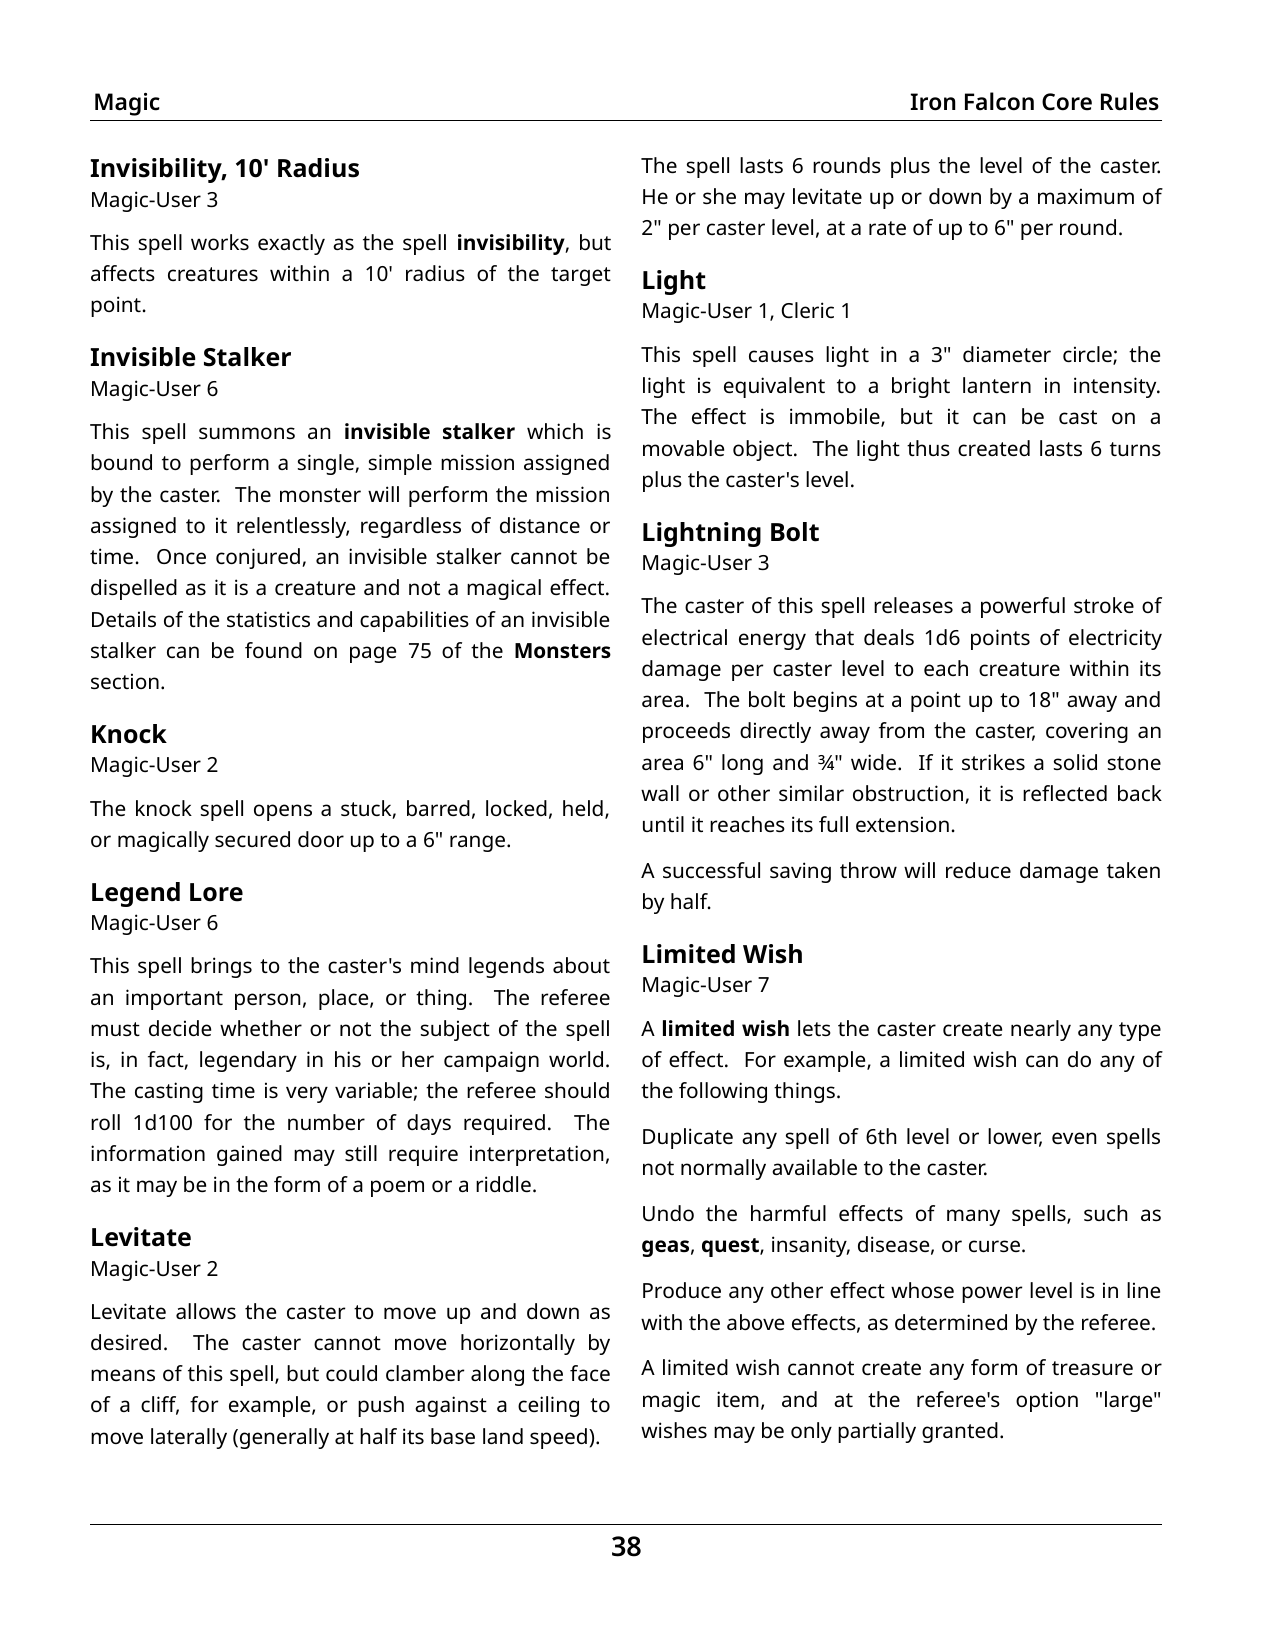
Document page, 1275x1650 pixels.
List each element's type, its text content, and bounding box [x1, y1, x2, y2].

subtitle Lightning Bolt [641, 514, 1162, 548]
subtitle Invisible Stalker [90, 340, 611, 374]
subtitle Undo the harmful effects of many spells, such as geas, quest, insanity, disease, or curse. [641, 1199, 1162, 1259]
subtitle Produce any other effect whose power level is in line with the above effects, as determined by the referee. [641, 1276, 1162, 1336]
subtitle A limited wish cannot create any form of treasure or magic item, and at the referee's option "large" wishes may be only partially granted. [641, 1353, 1162, 1444]
subtitle Knock [90, 716, 611, 751]
text A successful saving throw will reduce damage taken by half. [641, 856, 1162, 916]
subtitle Light [641, 263, 1162, 297]
text Magic-User 3 [641, 548, 1162, 577]
subtitle Limited Wish [641, 937, 1162, 971]
text The spell lasts 6 rounds plus the level of the caster. He or she may levitate up or down by a maximum of 2" per caster level, at a rate of up to 6" per round. [641, 151, 1162, 242]
text Magic-User 2 [90, 1254, 611, 1282]
text Magic-User 3 [90, 185, 611, 213]
subtitle Legend Lore [90, 874, 611, 908]
text The caster of this spell releases a powerful stroke of electrical energy that deals 1d6 points of electricity damage per caster level to each creature within its area. The bolt begins at a point up to 18" away and proceeds directly away from the caster, covering an area 6" long and ¾" wide. If it strikes a solid stone wall or other similar obstruction, it is reflected back until it reaches its full extension. [641, 591, 1162, 839]
subtitle Magic-User 7 [641, 971, 1162, 999]
text Magic-User 2 [90, 751, 611, 779]
subtitle Invisibility, 10' Radius [90, 151, 611, 185]
text Magic-User 6 [90, 374, 611, 402]
subtitle Duplicate any spell of 6th level or lower, even spells not normally available to the caster. [641, 1122, 1162, 1182]
subtitle Levitate [90, 1219, 611, 1254]
subtitle A limited wish lets the caster create nearly any type of effect. For example, a limited wish can do any of the following things. [641, 1014, 1162, 1105]
text This spell works exactly as the spell invisibility, but affects creatures within a 10' radius of the target point. [90, 228, 611, 319]
text Magic-User 1, Cleric 1 [641, 297, 1162, 325]
text This spell causes light in a 3" diameter circle; the light is equivalent to a bright lantern in intensity. The effect is immobile, but it can be cast on a movable object. The light thus created lasts 6 turns plus the caster's level. [641, 340, 1162, 493]
text Levitate allows the caster to move up and down as desired. The caster cannot move horizontally by means of this spell, but could clamber along the face of a cliff, for example, or push against a ceiling to move laterally (generally at half its base land speed). [90, 1297, 611, 1450]
subtitle This spell brings to the caster's mind legends about an important person, place, or thing. The referee must decide whether or not the subject of the spell is, in fact, legendary in his or her campaign world. The casting time is very variable; the referee should roll 1d100 for the number of days required. The information gained may still require interpretation, as it may be in the form of a poem or a riddle. [90, 952, 611, 1199]
text This spell summons an invisible stalker which is bound to perform a single, simple mission assigned by the caster. The monster will perform the mission assigned to it relentlessly, regardless of distance or time. Once conjured, an invisible stalker cannot be dispelled as it is a creature and not a magical effect. Details of the statistics and capabilities of an invisible stalker can be found on page 66 of the Monsters section. [90, 417, 611, 696]
text The knock spell opens a stuck, barred, locked, held, or magically secured door up to a 6" range. [90, 794, 611, 853]
subtitle Magic-User 6 [90, 908, 611, 937]
